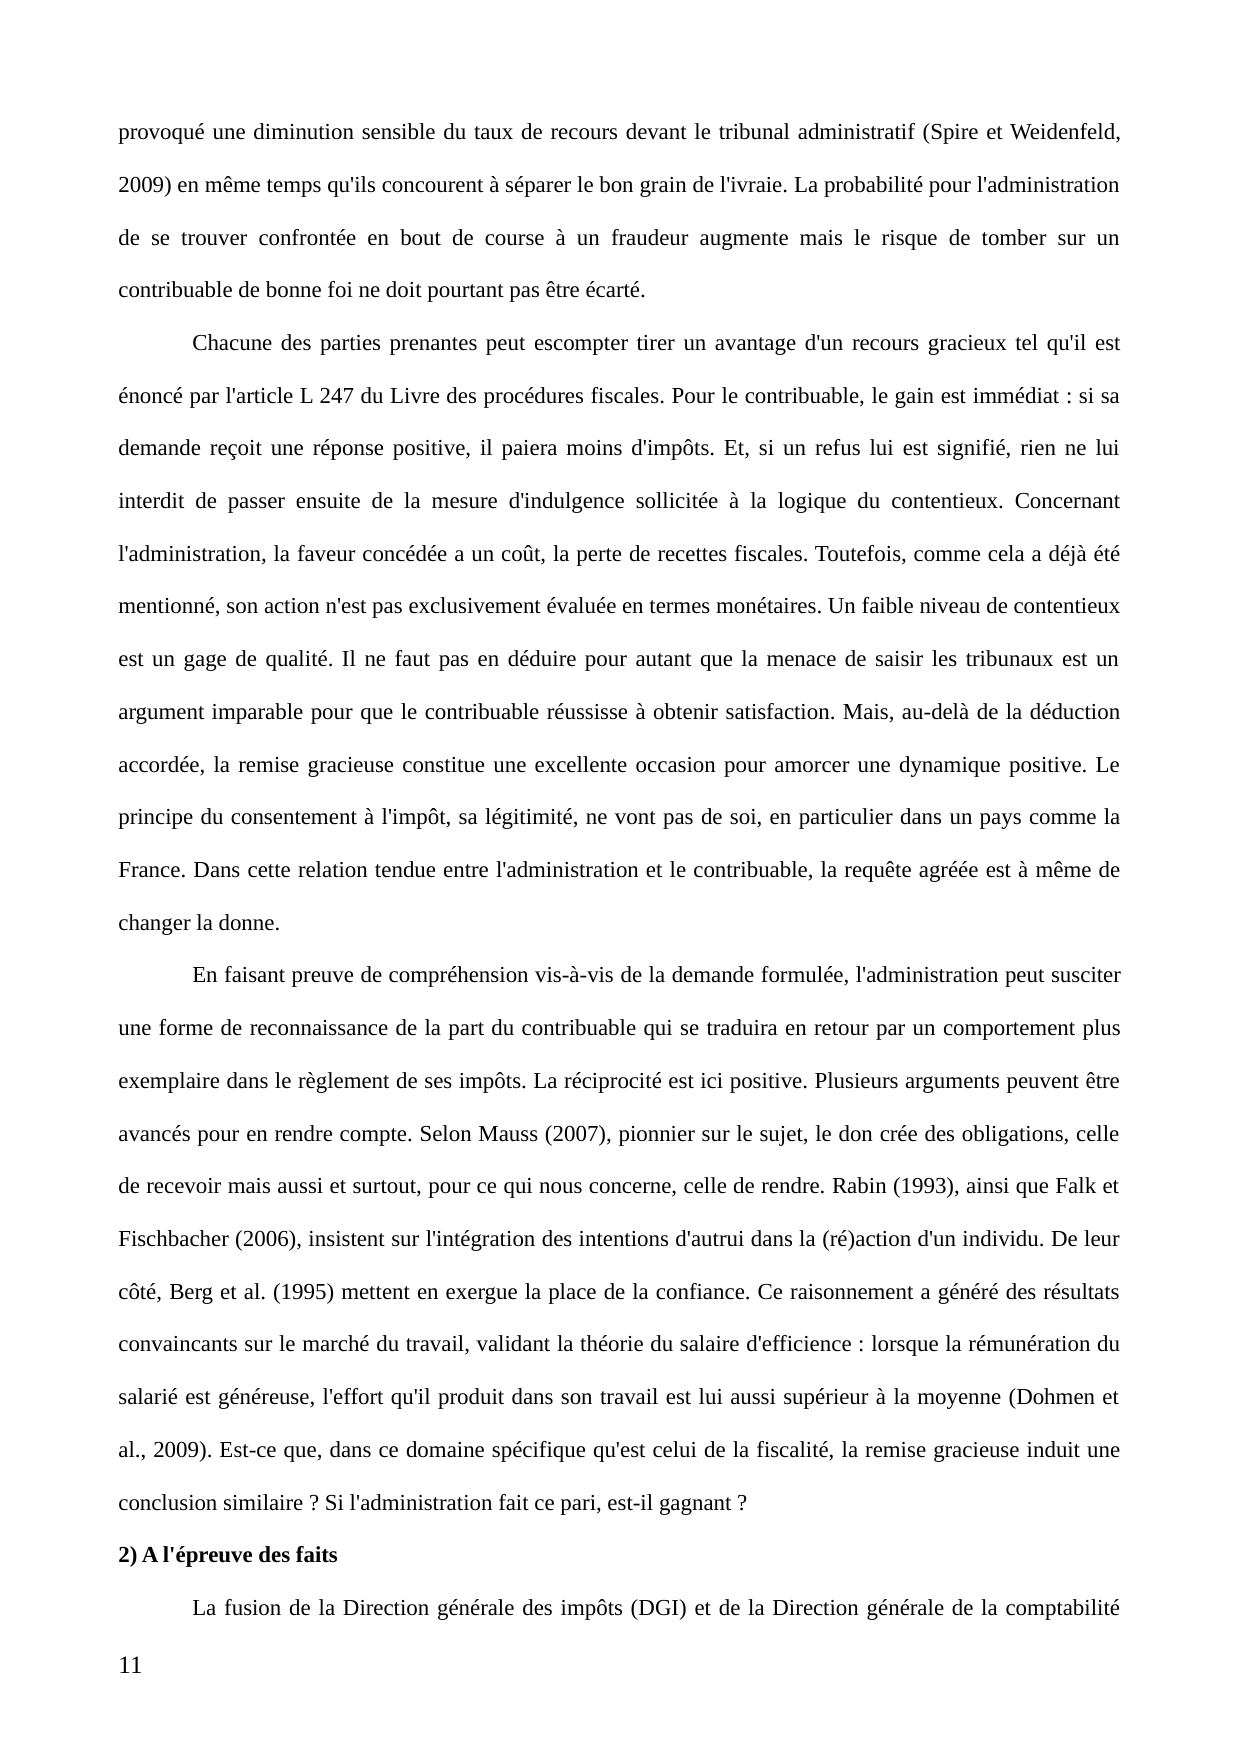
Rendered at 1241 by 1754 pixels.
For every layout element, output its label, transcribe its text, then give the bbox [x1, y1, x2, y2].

text Chacune des parties prenantes peut escompter tirer un avantage d'un recours gracieux tel qu'il est énoncé par l'article L 247 du Livre des procédures fiscales. Pour le contribuable, le gain est immédiat : si sa demande reçoit une réponse positive, il paiera moins d'impôts. Et, si un refus lui est signifié, rien ne lui interdit de passer ensuite de la mesure d'indulgence sollicitée à la logique du contentieux. Concernant l'administration, la faveur concédée a un coût, la perte de recettes fiscales. Toutefois, comme cela a déjà été mentionné, son action n'est pas exclusivement évaluée en termes monétaires. Un faible niveau de contentieux est un gage de qualité. Il ne faut pas en déduire pour autant que la menace de saisir les tribunaux est un argument imparable pour que le contribuable réussisse à obtenir satisfaction. Mais, au-delà de la déduction accordée, la remise gracieuse constitue une excellente occasion pour amorcer une dynamique positive. Le principe du consentement à l'impôt, sa légitimité, ne vont pas de soi, en particulier dans un pays comme la France. Dans cette relation tendue entre l'administration et le contribuable, la requête agréée est à même de changer la donne. [118, 329, 1122, 935]
text La fusion de la Direction générale des impôts (DGI) et de la Direction générale de la comptabilité [118, 1594, 1122, 1620]
text En faisant preuve de compréhension vis-à-vis de la demande formulée, l'administration peut susciter une forme de reconnaissance de la part du contribuable qui se traduira en retour par un comportement plus exemplaire dans le règlement de ses impôts. La réciprocité est ici positive. Plusieurs arguments peuvent être avancés pour en rendre compte. Selon Mauss (2007), pionnier sur le sujet, le don crée des obligations, celle de recevoir mais aussi et surtout, pour ce qui nous concerne, celle de rendre. Rabin (1993), ainsi que Falk et Fischbacher (2006), insistent sur l'intégration des intentions d'autrui dans la (ré)action d'un individu. De leur côté, Berg et al. (1995) mettent en exergue la place de la confiance. Ce raisonnement a généré des résultats convaincants sur le marché du travail, validant la théorie du salaire d'efficience : lorsque la rémunération du salarié est généreuse, l'effort qu'il produit dans son travail est lui aussi supérieur à la moyenne (Dohmen et al., 2009). Est-ce que, dans ce domaine spécifique qu'est celui de la fiscalité, la remise gracieuse induit une conclusion similaire ? Si l'administration fait ce pari, est-il gagnant ? [118, 961, 1122, 1515]
text 2) A l'épreuve des faits [118, 1541, 1122, 1568]
text provoqué une diminution sensible du taux de recours devant le tribunal administratif (Spire et Weidenfeld, 2009) en même temps qu'ils concourent à séparer le bon grain de l'ivraie. La probabilité pour l'administration de se trouver confrontée en bout de course à un fraudeur augmente mais le risque de tomber sur un contribuable de bonne foi ne doit pourtant pas être écarté. [118, 118, 1122, 303]
